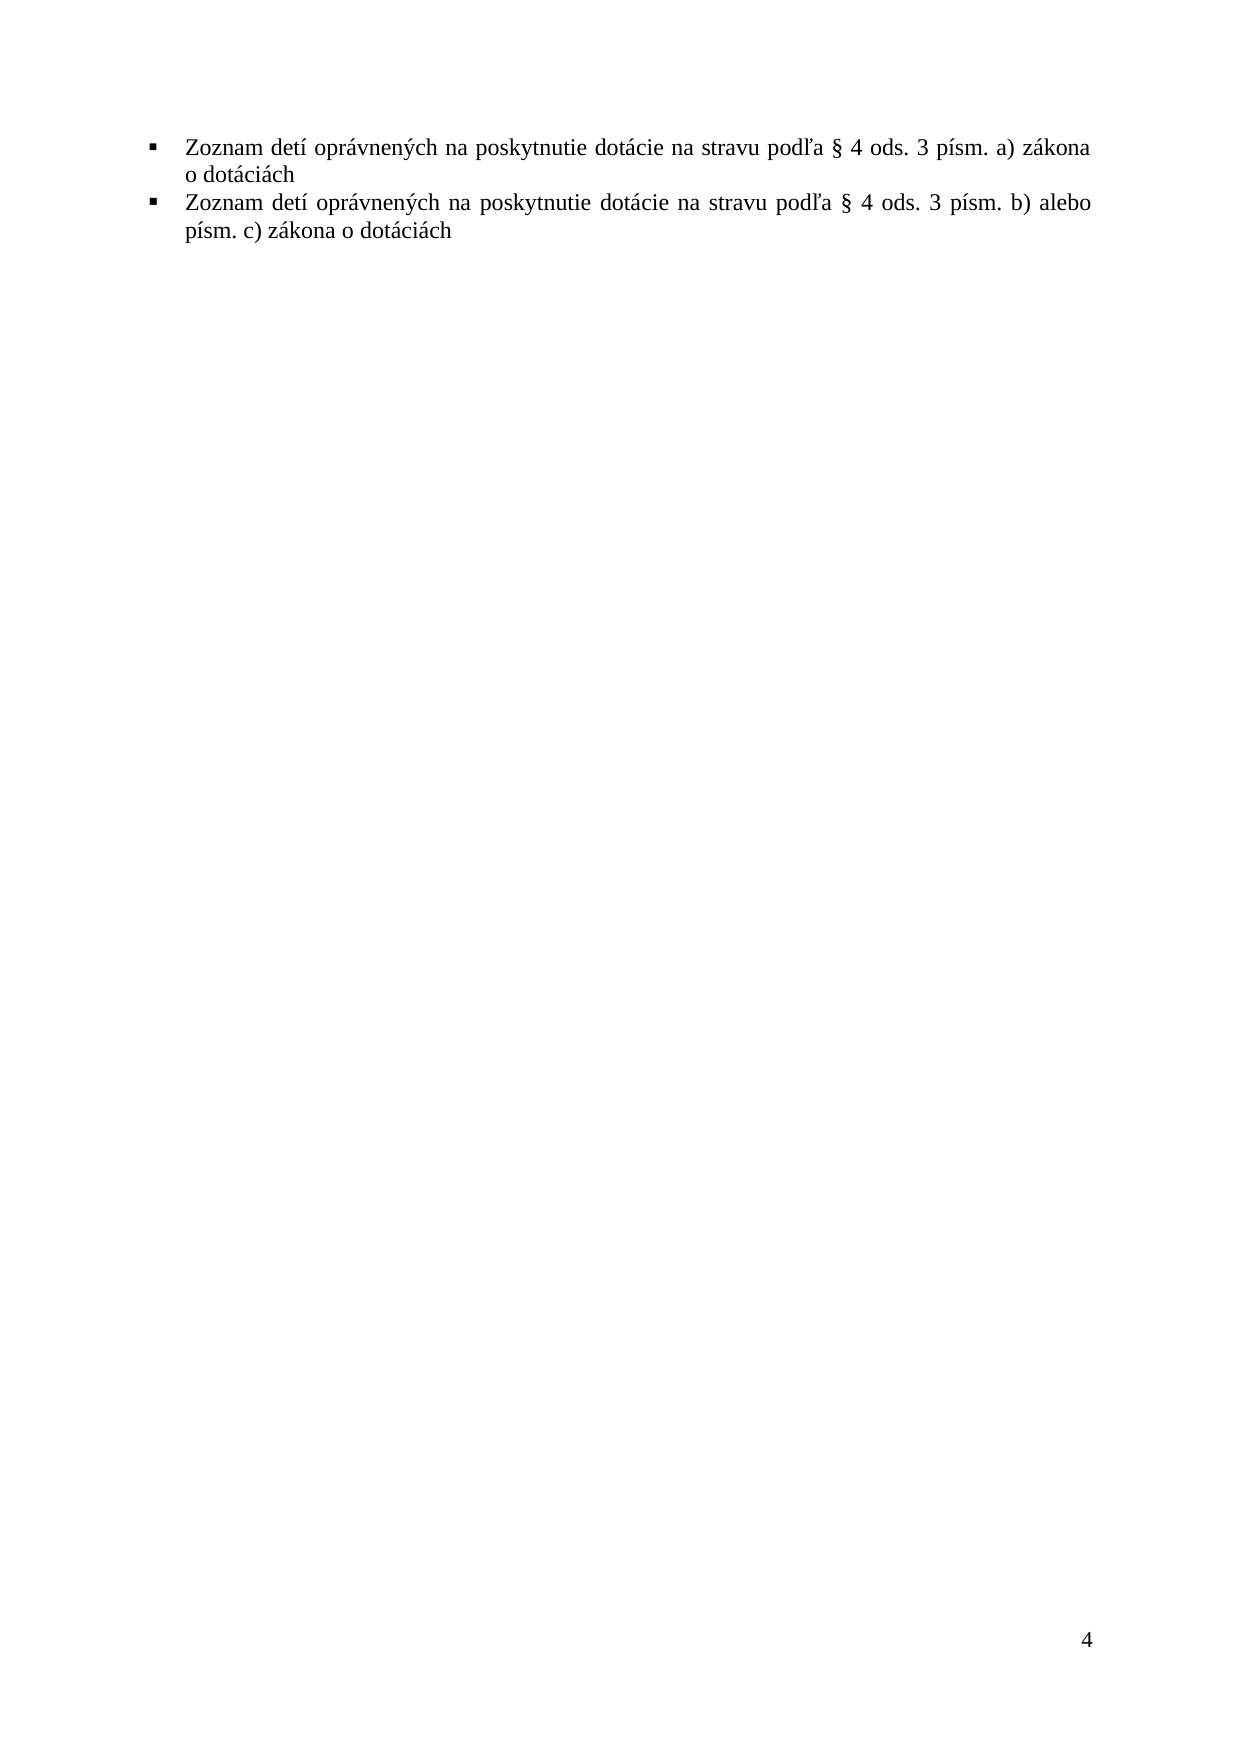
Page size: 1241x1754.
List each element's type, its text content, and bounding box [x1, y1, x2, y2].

list Zoznam detí oprávnených na poskytnutie dotácie na stravu podľa § 4 ods. 3 písm. b) alebo písm. c) zákona o dotáciách [148, 188, 1093, 243]
list Zoznam detí oprávnených na poskytnutie dotácie na stravu podľa § 4 ods. 3 písm. a) zákona o dotáciách [148, 133, 1093, 188]
